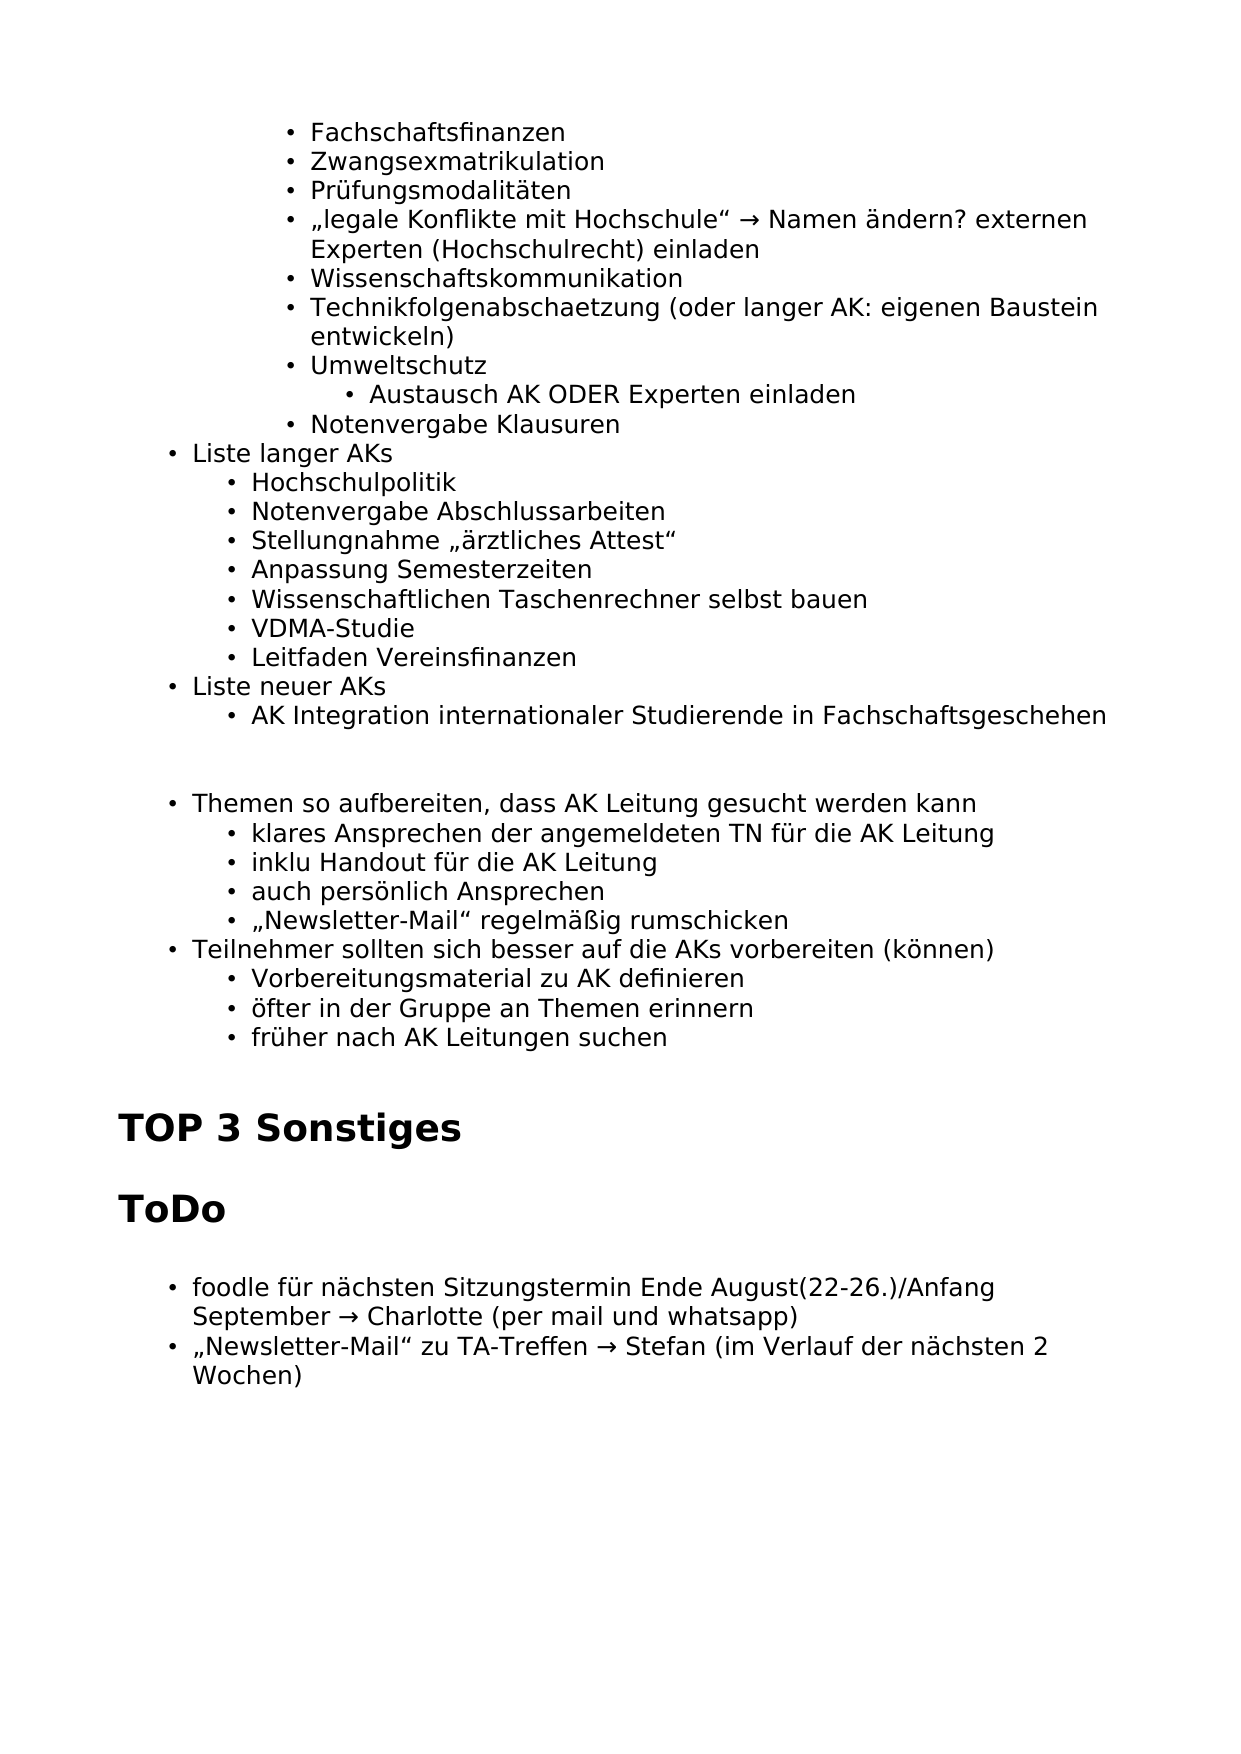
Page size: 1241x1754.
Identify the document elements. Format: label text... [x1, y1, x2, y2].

list VDMA-Studie [236, 614, 1122, 643]
list Stellungnahme „ärztliches Attest“ [236, 526, 1122, 556]
list Fachschaftsfinanzen [295, 118, 1122, 147]
list „Newsletter-Mail“ regelmäßig rumschicken [236, 906, 1122, 935]
list Wissenschaftlichen Taschenrechner selbst bauen [236, 585, 1122, 614]
list Vorbereitungsmaterial zu AK definieren [236, 964, 1122, 994]
list Wissenschaftskommunikation [295, 264, 1122, 293]
list Zwangsexmatrikulation [295, 147, 1122, 176]
list Liste neuer AKs [177, 672, 1122, 701]
list Hochschulpolitik [236, 468, 1122, 497]
subtitle ToDo [118, 1188, 1122, 1231]
list Austausch AK ODER Experten einladen [354, 381, 1122, 410]
list öfter in der Gruppe an Themen erinnern [236, 994, 1122, 1023]
list Liste langer AKs [177, 439, 1122, 468]
list AK Integration internationaler Studierende in Fachschaftsgeschehen [236, 701, 1122, 731]
list Leitfaden Vereinsfinanzen [236, 643, 1122, 672]
list Notenvergabe Klausuren [295, 410, 1122, 439]
list Umweltschutz [295, 351, 1122, 381]
list Notenvergabe Abschlussarbeiten [236, 497, 1122, 526]
list Teilnehmer sollten sich besser auf die AKs vorbereiten (können) [177, 935, 1122, 964]
list foodle für nächsten Sitzungstermin Ende August(22-26.)/Anfang September → Charlotte (per mail und whatsapp) [177, 1273, 1122, 1332]
list „Newsletter-Mail“ zu TA-Treffen → Stefan (im Verlauf der nächsten 2 Wochen) [177, 1332, 1122, 1390]
list inklu Handout für die AK Leitung [236, 848, 1122, 877]
list auch persönlich Ansprechen [236, 877, 1122, 906]
list früher nach AK Leitungen suchen [236, 1023, 1122, 1052]
list Technikfolgenabschaetzung (oder langer AK: eigenen Baustein entwickeln) [295, 293, 1122, 351]
list Prüfungsmodalitäten [295, 176, 1122, 206]
list „legale Konflikte mit Hochschule“ → Namen ändern? externen Experten (Hochschulrecht) einladen [295, 206, 1122, 264]
subtitle TOP 3 Sonstiges [118, 1107, 1122, 1150]
list Anpassung Semesterzeiten [236, 556, 1122, 585]
list klares Ansprechen der angemeldeten TN für die AK Leitung [236, 819, 1122, 848]
list Themen so aufbereiten, dass AK Leitung gesucht werden kann [177, 789, 1122, 819]
